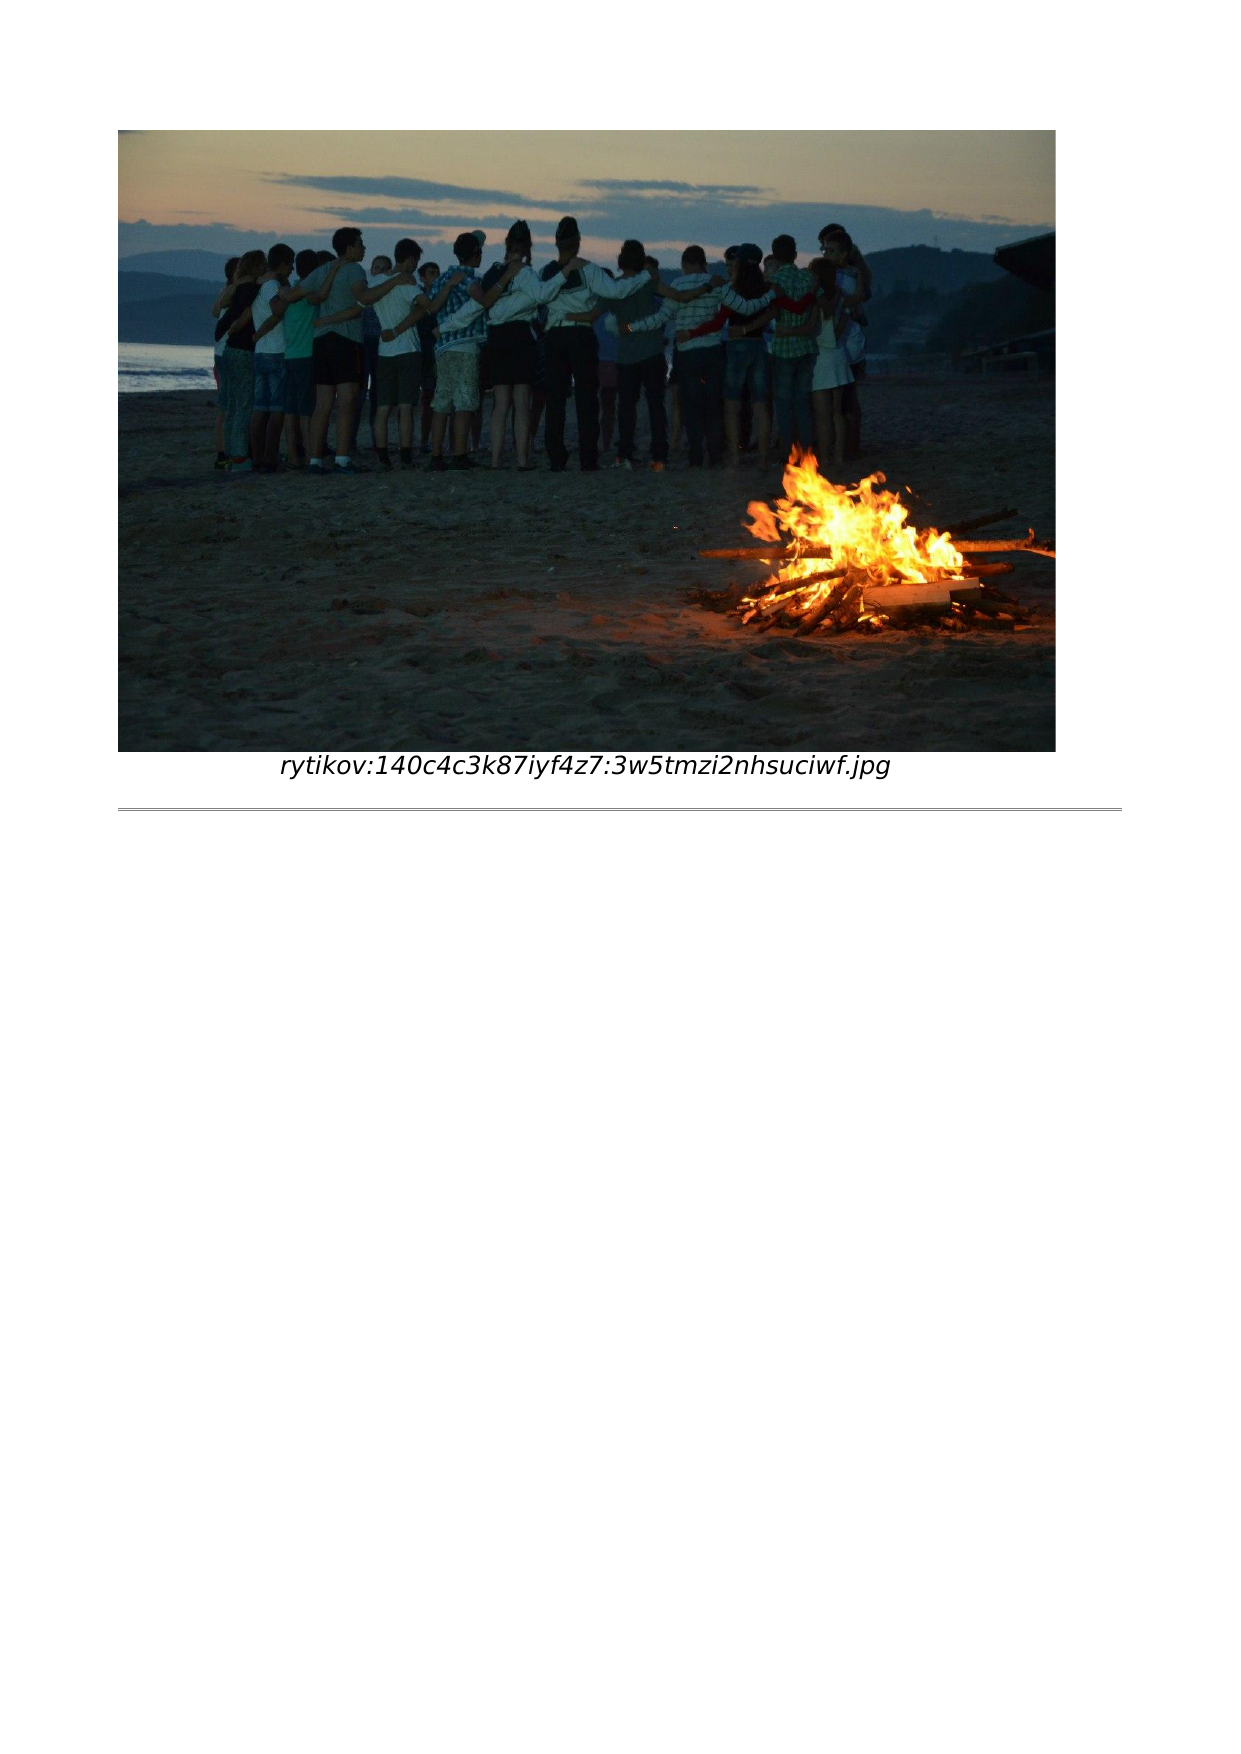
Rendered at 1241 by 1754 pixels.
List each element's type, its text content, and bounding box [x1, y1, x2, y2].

picture [118, 130, 1056, 752]
text rytikov:140c4c3k87iyf4z7:3w5tmzi2nhsuciwf.jpg [118, 752, 1056, 781]
